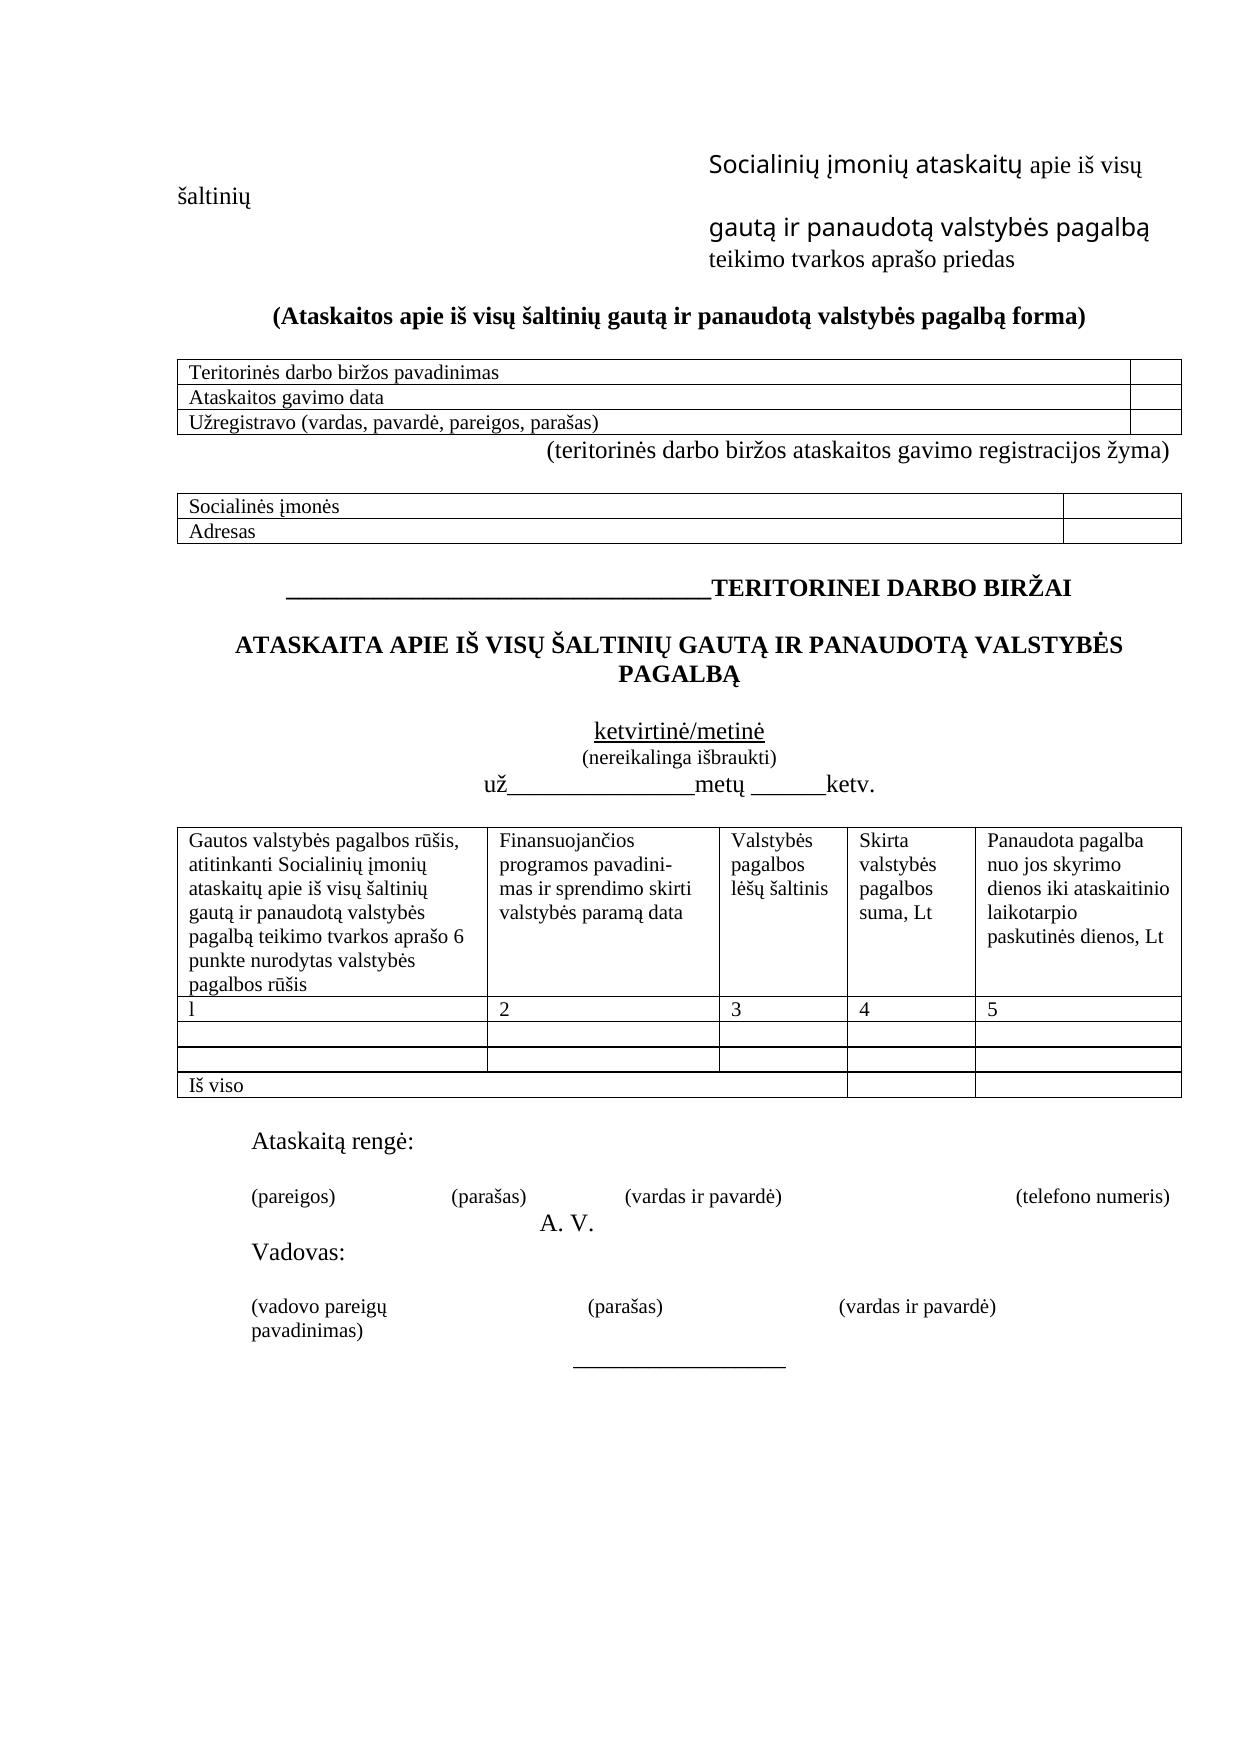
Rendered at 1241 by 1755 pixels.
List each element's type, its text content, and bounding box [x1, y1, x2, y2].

table_cell 4 [848, 997, 975, 1021]
text pavadinimas) [177, 1318, 1181, 1342]
table_header Gautos valstybės pagalbos rūšis, atitinkanti Socialinių įmonių ataskaitų apie iš visų šaltinių gautą ir panaudotą valstybės pagalbą teikimo tvarkos aprašo 6 punkte nurodytas valstybės pagalbos rūšis [178, 828, 487, 996]
table_cell Užregistravo (vardas, pavardė, pareigos, parašas) [178, 410, 1130, 434]
table_cell [1131, 410, 1181, 434]
table_cell [488, 1048, 719, 1071]
table_header Socialinės įmonės [178, 494, 1063, 518]
table_cell [178, 1048, 487, 1071]
table_header Skirta valstybės pagalbos suma, Lt [848, 828, 975, 996]
table_cell [976, 1073, 1181, 1097]
table_cell [720, 1048, 847, 1071]
table_header Valstybės pagalbos lėšų šaltinis [720, 828, 847, 996]
table_cell Ataskaitos gavimo data [178, 385, 1130, 409]
table_cell [848, 1073, 975, 1097]
text (vadovo pareigų (parašas) (vardas ir pavardė) [177, 1294, 1181, 1318]
table_cell 5 [976, 997, 1181, 1021]
table_cell [178, 1022, 487, 1046]
table_cell [488, 1022, 719, 1046]
table_cell [1131, 385, 1181, 409]
text ATASKAITA APIE IŠ VISŲ ŠALTINIŲ GAUTĄ IR PANAUDOTĄ VALSTYBĖS PAGALBĄ [177, 630, 1181, 688]
table_cell [976, 1048, 1181, 1071]
text teikimo tvarkos aprašo priedas [177, 244, 1181, 272]
table_cell 2 [488, 997, 719, 1021]
text Ataskaitą rengė: [177, 1126, 1181, 1155]
text (nereikalinga išbraukti) [177, 745, 1181, 769]
table_header Finansuojančios programos pavadini- mas ir sprendimo skirti valstybės paramą data [488, 828, 719, 996]
text Socialinių įmonių ataskaitų apie iš visų šaltinių [177, 147, 1181, 210]
text Vadovas: [177, 1237, 1181, 1265]
table_cell l [178, 997, 487, 1021]
table_cell Iš viso [178, 1073, 847, 1097]
table_cell [848, 1022, 975, 1046]
table_cell [720, 1022, 847, 1046]
text už_______________metų ______ketv. [177, 769, 1181, 798]
text gautą ir panaudotą valstybės pagalbą [177, 210, 1181, 244]
table_cell 3 [720, 997, 847, 1021]
text __________________________________TERITORINEI DARBO BIRŽAI [177, 573, 1181, 601]
table_cell Adresas [178, 519, 1063, 543]
text A. V. [177, 1208, 1181, 1237]
table_header Teritorinės darbo biržos pavadinimas [178, 360, 1130, 384]
text ketvirtinė/metinė [177, 716, 1181, 745]
table_cell [848, 1048, 975, 1071]
table_header Panaudota pagalba nuo jos skyrimo dienos iki ataskaitinio laikotarpio paskutinės dienos, Lt [976, 828, 1181, 996]
table_header [1064, 494, 1181, 518]
text _________________ [177, 1342, 1181, 1371]
table_header [1131, 360, 1181, 384]
text (pareigos) (parašas) (vardas ir pavardė) (telefono numeris) [177, 1184, 1181, 1208]
table_cell [1064, 519, 1181, 543]
text (Ataskaitos apie iš visų šaltinių gautą ir panaudotą valstybės pagalbą forma) [177, 301, 1181, 330]
table_cell [976, 1022, 1181, 1046]
text (teritorinės darbo biržos ataskaitos gavimo registracijos žyma) [177, 435, 1181, 464]
